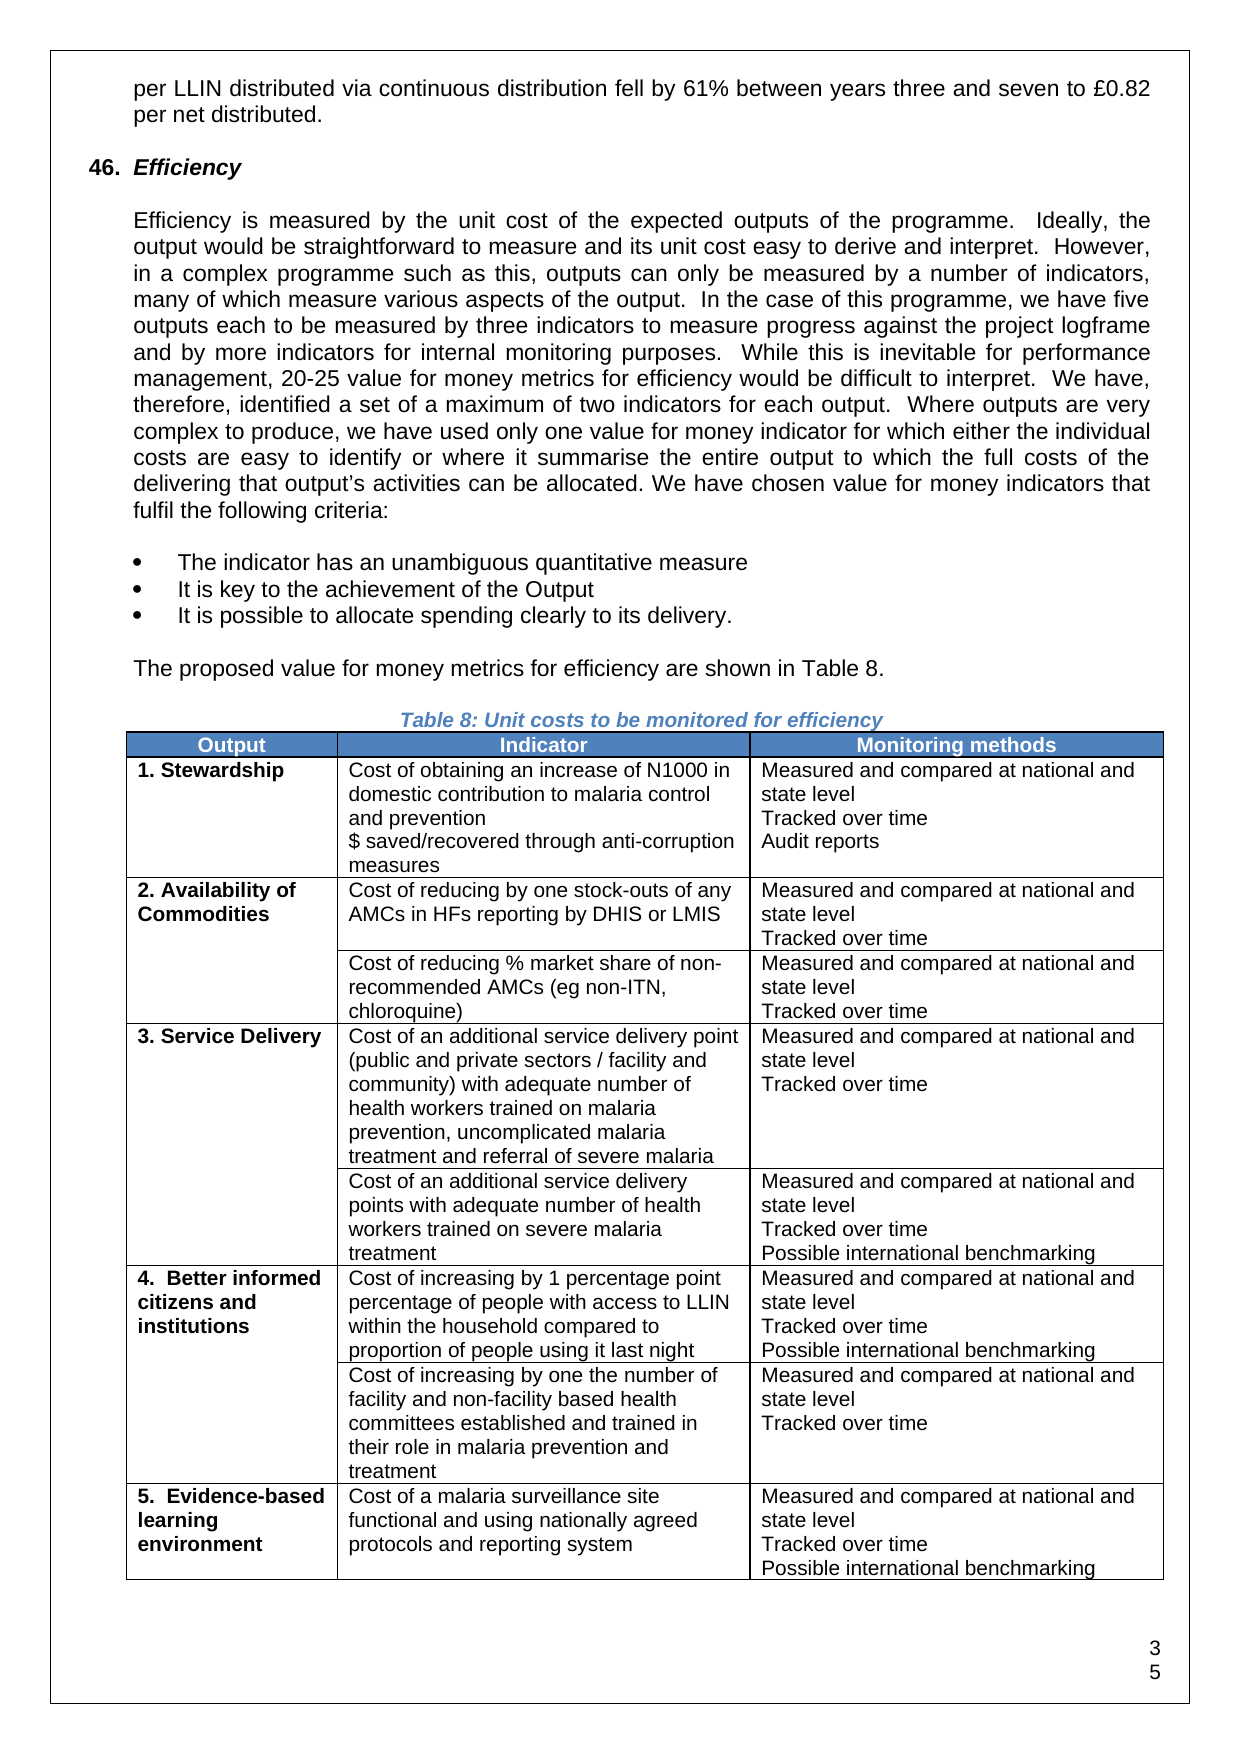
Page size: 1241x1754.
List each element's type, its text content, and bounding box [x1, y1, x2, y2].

table_cell Cost of obtaining an increase of N1000 in domestic contribution to malaria control and prevention $ saved/recovered through anti-corruption measures [338, 758, 749, 877]
text Table 8: Unit costs to be monitored for efficiency [133, 707, 1152, 731]
table_cell Cost of reducing by one stock-outs of any AMCs in HFs reporting by DHIS or LMIS [338, 878, 749, 950]
table_cell Measured and compared at national and state level Tracked over time [751, 878, 1163, 950]
table_cell 2. Availability of Commodities [127, 878, 337, 1023]
table_cell Measured and compared at national and state level Tracked over time [751, 1363, 1163, 1482]
table_header Monitoring methods [751, 733, 1163, 756]
table_cell Cost of an additional service delivery point (public and private sectors / facility and community) with adequate number of health workers trained on malaria prevention, uncomplicated malaria treatment and referral of severe malaria [338, 1024, 749, 1168]
table_cell 1. Stewardship [127, 758, 337, 877]
table_cell Cost of an additional service delivery points with adequate number of health workers trained on severe malaria treatment [338, 1169, 749, 1265]
list The indicator has an unambiguous quantitative measure [133, 549, 1152, 576]
list It is possible to allocate spending clearly to its delivery. [133, 602, 1152, 628]
table_cell Measured and compared at national and state level Tracked over time Possible international benchmarking [751, 1169, 1163, 1265]
table_cell 3. Service Delivery [127, 1024, 337, 1265]
table_cell Cost of reducing % market share of non-recommended AMCs (eg non-ITN, chloroquine) [338, 951, 749, 1023]
table_cell Measured and compared at national and state level Tracked over time Audit reports [751, 758, 1163, 877]
table_cell Measured and compared at national and state level Tracked over time Possible international benchmarking [751, 1484, 1163, 1579]
list Efficiency [89, 154, 1152, 180]
table_header Output [127, 733, 337, 756]
table_cell Measured and compared at national and state level Tracked over time Possible international benchmarking [751, 1266, 1163, 1362]
table_cell Measured and compared at national and state level Tracked over time [751, 951, 1163, 1023]
table_header Indicator [338, 733, 749, 756]
table_cell Cost of a malaria surveillance site functional and using nationally agreed protocols and reporting system [338, 1484, 749, 1579]
text per LLIN distributed via continuous distribution fell by 61% between years three and seven to £0.82 per net distributed. [133, 75, 1152, 128]
table_cell 5. Evidence-based learning environment [127, 1484, 337, 1579]
table_cell Cost of increasing by 1 percentage point percentage of people with access to LLIN within the household compared to proportion of people using it last night [338, 1266, 749, 1362]
text Efficiency is measured by the unit cost of the expected outputs of the programme. Ideally, the output would be straightforward to measure and its unit cost easy to derive and interpret. However, in a complex programme such as this, outputs can only be measured by a number of indicators, many of which measure various aspects of the output. In the case of this programme, we have five outputs each to be measured by three indicators to measure progress against the project logframe and by more indicators for internal monitoring purposes. While this is inevitable for performance management, 20-25 value for money metrics for efficiency would be difficult to interpret. We have, therefore, identified a set of a maximum of two indicators for each output. Where outputs are very complex to produce, we have used only one value for money indicator for which either the individual costs are easy to identify or where it summarise the entire output to which the full costs of the delivering that output’s activities can be allocated. We have chosen value for money indicators that fulfil the following criteria: [133, 207, 1152, 523]
table_cell Cost of increasing by one the number of facility and non-facility based health committees established and trained in their role in malaria prevention and treatment [338, 1363, 749, 1482]
table_cell 4. Better informed citizens and institutions [127, 1266, 337, 1482]
table_cell Measured and compared at national and state level Tracked over time [751, 1024, 1163, 1168]
list It is key to the achievement of the Output [133, 576, 1152, 602]
text The proposed value for money metrics for efficiency are shown in Table 8. [133, 655, 1152, 681]
